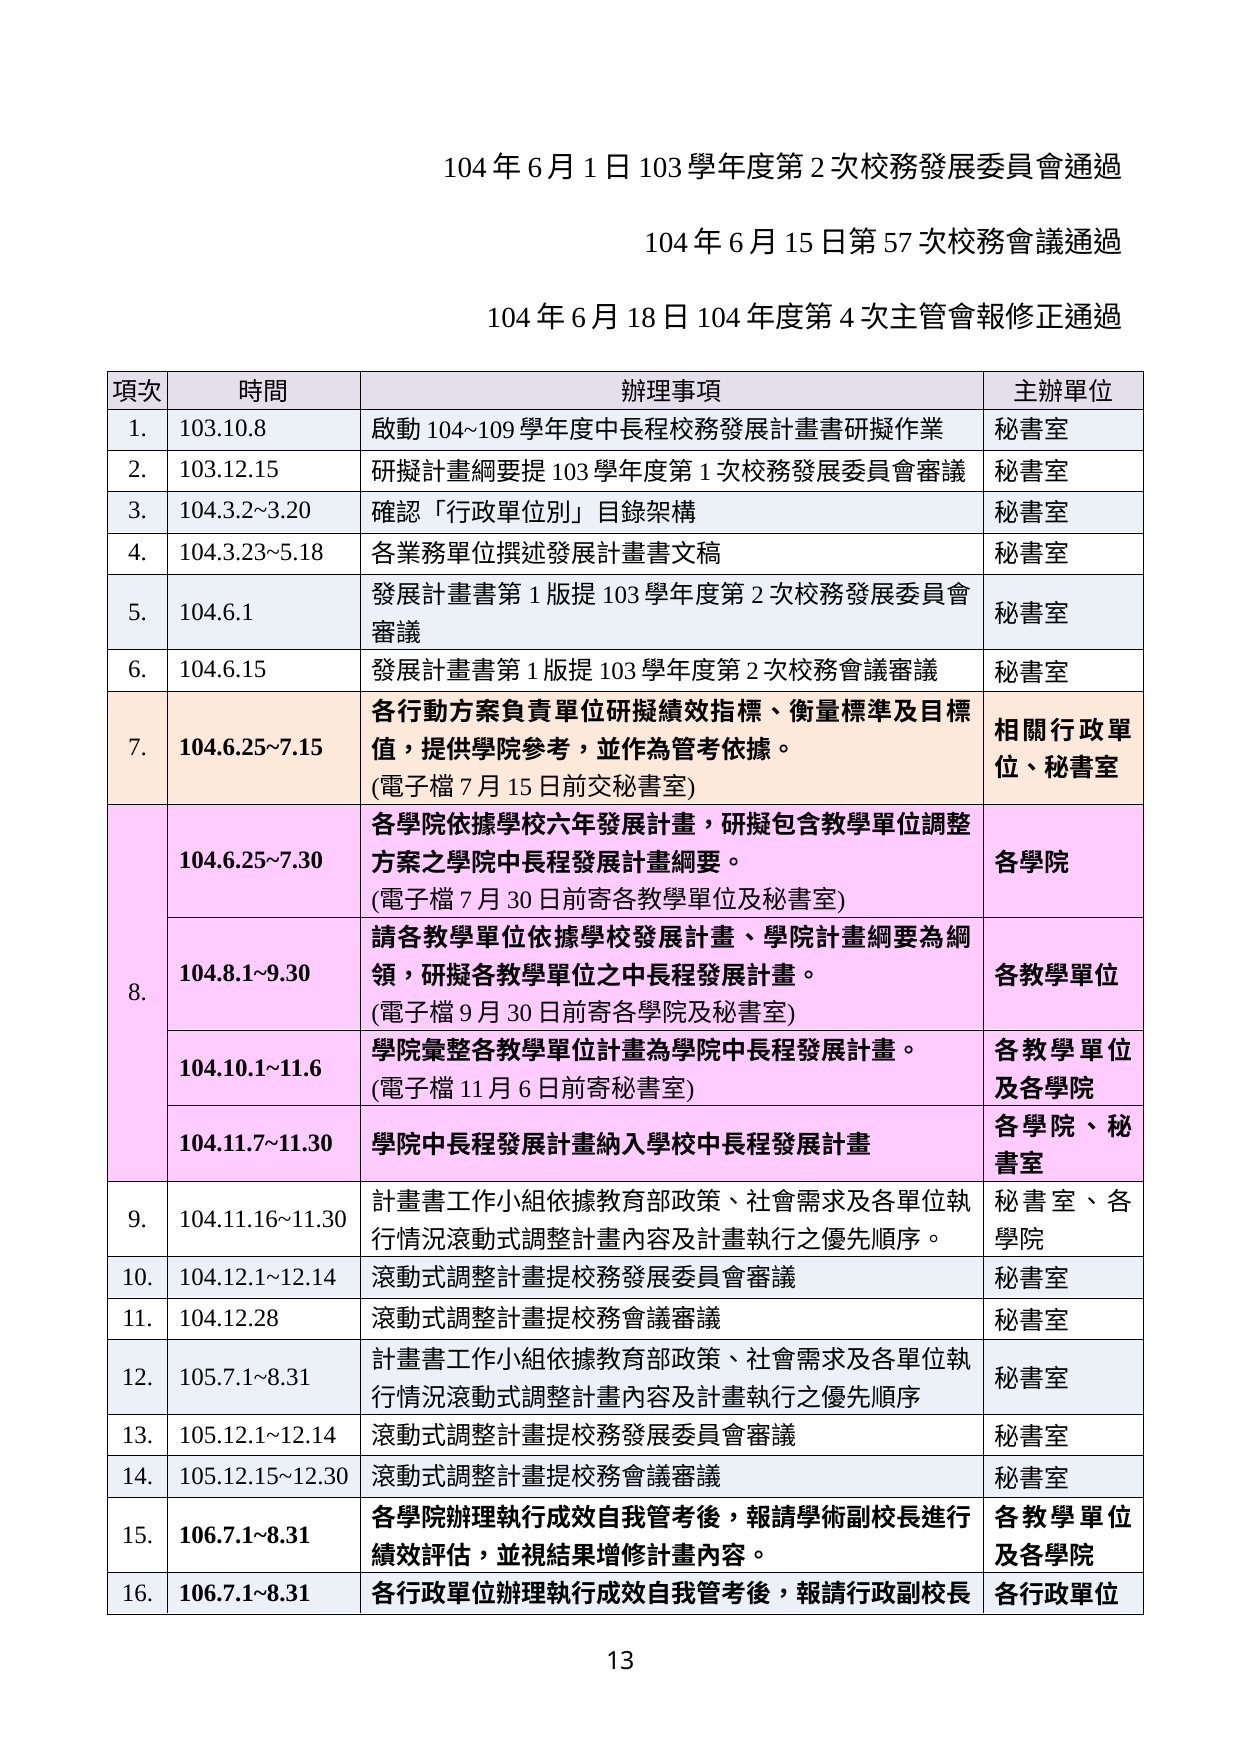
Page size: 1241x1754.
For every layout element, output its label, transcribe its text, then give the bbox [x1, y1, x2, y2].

table_cell 滾動式調整計畫提校務發展委員會審議 [361, 1257, 983, 1297]
table_cell 9. [108, 1182, 167, 1256]
table_cell 發展計畫書第1版提103學年度第2次校務發展委員會審議 [361, 575, 983, 649]
table_cell 秘書室 [984, 1456, 1143, 1497]
table_cell 秘書室 [984, 650, 1143, 691]
table_cell 計畫書工作小組依據教育部政策、社會需求及各單位執行情況滾動式調整計畫內容及計畫執行之優先順序。 [361, 1182, 983, 1256]
table_cell 106.7.1~8.31 [168, 1498, 360, 1572]
table_cell 103.10.8 [168, 410, 360, 450]
table_cell 12. [108, 1340, 167, 1414]
table_cell 104.11.16~11.30 [168, 1182, 360, 1256]
table_cell 啟動104~109學年度中長程校務發展計畫書研擬作業 [361, 410, 983, 450]
table_cell 1. [108, 410, 167, 450]
table_cell 秘書室 [984, 451, 1143, 491]
table_cell 滾動式調整計畫提校務會議審議 [361, 1299, 983, 1339]
table_cell 請各教學單位依據學校發展計畫、學院計畫綱要為綱領，研擬各教學單位之中長程發展計畫。 (電子檔9月30日前寄各學院及秘書室) [361, 918, 983, 1029]
text 104年6月1日103學年度第2次校務發展委員會通過 104年6月15日第57次校務會議通過 104年6月18日104年度第4次主管會報修正通過 [118, 127, 1122, 352]
table_cell 4. [108, 534, 167, 574]
table_cell 各教學單位及各學院 [984, 1031, 1143, 1105]
table_cell 6. [108, 650, 167, 691]
table_header 時間 [168, 372, 360, 409]
table_cell 5. [108, 575, 167, 649]
table_cell 7. [108, 692, 167, 803]
table_cell 研擬計畫綱要提103學年度第1次校務發展委員會審議 [361, 451, 983, 491]
table_cell 學院中長程發展計畫納入學校中長程發展計畫 [361, 1106, 983, 1181]
table_header 主辦單位 [984, 372, 1143, 409]
table_cell 各行動方案負責單位研擬績效指標、衡量標準及目標值，提供學院參考，並作為管考依據。 (電子檔7月15日前交秘書室) [361, 692, 983, 803]
table_cell 各學院依據學校六年發展計畫，研擬包含教學單位調整方案之學院中長程發展計畫綱要。 (電子檔7月30日前寄各教學單位及秘書室) [361, 805, 983, 917]
table_cell 2. [108, 451, 167, 491]
table_cell 滾動式調整計畫提校務發展委員會審議 [361, 1415, 983, 1455]
table_cell 16. [108, 1573, 167, 1613]
table_cell 秘書室 [984, 492, 1143, 532]
table_cell 相關行政單位、秘書室 [984, 692, 1143, 803]
table_cell 各教學單位及各學院 [984, 1498, 1143, 1572]
table_cell 確認「行政單位別」目錄架構 [361, 492, 983, 532]
table_cell 滾動式調整計畫提校務會議審議 [361, 1456, 983, 1497]
table_cell 秘書室 [984, 1340, 1143, 1414]
table_cell 104.3.23~5.18 [168, 534, 360, 574]
table_cell 各行政單位 [984, 1573, 1143, 1613]
table_cell 各行政單位辦理執行成效自我管考後，報請行政副校長 [361, 1573, 983, 1613]
table_cell 104.11.7~11.30 [168, 1106, 360, 1181]
table_header 項次 [108, 372, 167, 409]
table_cell 10. [108, 1257, 167, 1297]
table_cell 各學院 [984, 805, 1143, 917]
table_cell 105.7.1~8.31 [168, 1340, 360, 1414]
table_cell 秘書室 [984, 1415, 1143, 1455]
table_cell 103.12.15 [168, 451, 360, 491]
table_cell 104.6.15 [168, 650, 360, 691]
table_cell 104.6.25~7.30 [168, 805, 360, 917]
table_cell 計畫書工作小組依據教育部政策、社會需求及各單位執行情況滾動式調整計畫內容及計畫執行之優先順序 [361, 1340, 983, 1414]
table_cell 8. [108, 805, 167, 1181]
table_cell 104.8.1~9.30 [168, 918, 360, 1029]
table_cell 105.12.15~12.30 [168, 1456, 360, 1497]
table_cell 3. [108, 492, 167, 532]
table_cell 15. [108, 1498, 167, 1572]
table_cell 各學院辦理執行成效自我管考後，報請學術副校長進行績效評估，並視結果增修計畫內容。 [361, 1498, 983, 1572]
table_cell 104.12.28 [168, 1299, 360, 1339]
table_cell 104.6.1 [168, 575, 360, 649]
table_cell 104.3.2~3.20 [168, 492, 360, 532]
table_cell 104.10.1~11.6 [168, 1031, 360, 1105]
table_cell 秘書室 [984, 534, 1143, 574]
table_cell 秘書室 [984, 410, 1143, 450]
table_cell 14. [108, 1456, 167, 1497]
table_cell 發展計畫書第1版提103學年度第2次校務會議審議 [361, 650, 983, 691]
table_cell 11. [108, 1299, 167, 1339]
table_header 辦理事項 [361, 372, 983, 409]
table_cell 各教學單位 [984, 918, 1143, 1029]
table_cell 105.12.1~12.14 [168, 1415, 360, 1455]
table_cell 104.12.1~12.14 [168, 1257, 360, 1297]
table_cell 秘書室、各學院 [984, 1182, 1143, 1256]
table_cell 秘書室 [984, 1299, 1143, 1339]
table_cell 學院彙整各教學單位計畫為學院中長程發展計畫。 (電子檔11月6日前寄秘書室) [361, 1031, 983, 1105]
table_cell 秘書室 [984, 575, 1143, 649]
table_cell 104.6.25~7.15 [168, 692, 360, 803]
table_cell 106.7.1~8.31 [168, 1573, 360, 1613]
table_cell 秘書室 [984, 1257, 1143, 1297]
table_cell 13. [108, 1415, 167, 1455]
table_cell 各學院、秘書室 [984, 1106, 1143, 1181]
table_cell 各業務單位撰述發展計畫書文稿 [361, 534, 983, 574]
